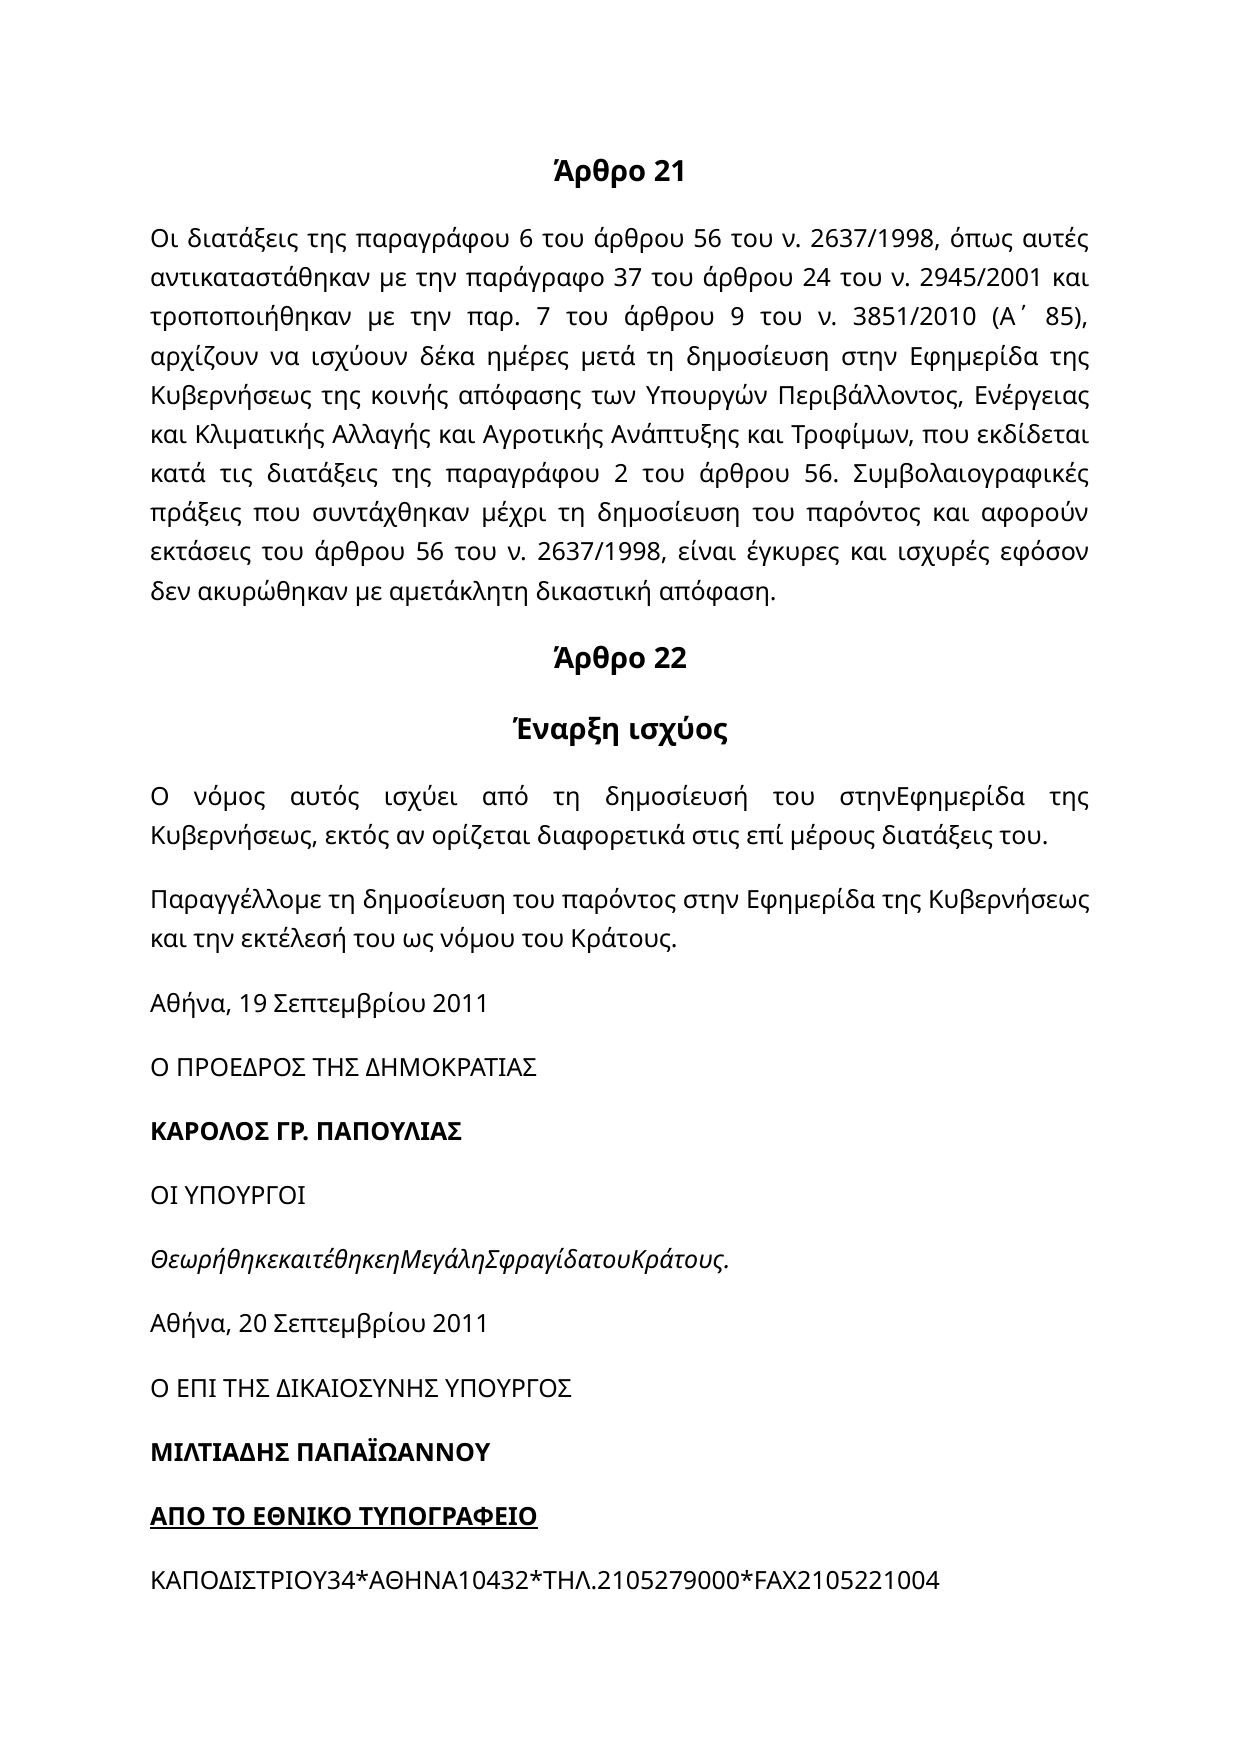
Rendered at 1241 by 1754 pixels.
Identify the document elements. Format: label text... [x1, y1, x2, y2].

text ΟΙ ΥΠΟΥΡΓΟΙ [150, 1178, 1090, 1212]
text Ο ΠΡΟΕΔΡΟΣ ΤΗΣ ΔΗΜΟΚΡΑΤΙΑΣ [150, 1049, 1090, 1083]
text ΘεωρήθηκεκαιτέθηκεηΜεγάληΣφραγίδατουΚράτους. [150, 1242, 1090, 1276]
subtitle Άρθρο 21 [150, 150, 1090, 190]
text Οι διατάξεις της παραγράφου 6 του άρθρου 56 του ν. 2637/1998, όπως αυτές αντικαταστάθηκαν με την παράγραφο 37 του άρθρου 24 του ν. 2945/2001 και τροποποιήθηκαν με την παρ. 7 του άρθρου 9 του ν. 3851/2010 (Α΄ 85), αρχίζουν να ισχύουν δέκα ημέρες μετά τη δημοσίευση στην Εφημερίδα της Κυβερνήσεως της κοινής απόφασης των Υπουργών Περιβάλλοντος, Ενέργειας και Κλιματικής Αλλαγής και Αγροτικής Ανάπτυξης και Τροφίμων, που εκδίδεται κατά τις διατάξεις της παραγράφου 2 του άρθρου 56. Συμβολαιογραφικές πράξεις που συντάχθηκαν μέχρι τη δημοσίευση του παρόντος και αφορούν εκτάσεις του άρθρου 56 του ν. 2637/1998, είναι έγκυρες και ισχυρές εφόσον δεν ακυρώθηκαν με αμετάκλητη δικαστική απόφαση. [150, 221, 1090, 607]
text Ο νόμος αυτός ισχύει από τη δημοσίευσή του στηνΕφημερίδα της Κυβερνήσεως, εκτός αν ορίζεται διαφορετικά στις επί μέρους διατάξεις του. [150, 778, 1090, 852]
subtitle Έναρξη ισχύος [150, 708, 1090, 748]
text ΚΑΡΟΛΟΣ ΓΡ. ΠΑΠΟΥΛΙΑΣ [150, 1113, 1090, 1148]
text Αθήνα, 20 Σεπτεμβρίου 2011 [150, 1306, 1090, 1340]
text Παραγγέλλομε τη δημοσίευση του παρόντος στην Εφημερίδα της Κυβερνήσεως και την εκτέλεσή του ως νόμου του Κράτους. [150, 882, 1090, 955]
text ΜΙΛΤΙΑΔΗΣ ΠΑΠΑΪΩΑΝΝΟΥ [150, 1434, 1090, 1468]
text Αθήνα, 19 Σεπτεμβρίου 2011 [150, 985, 1090, 1019]
subtitle Άρθρο 22 [150, 637, 1090, 677]
text Ο ΕΠΙ ΤΗΣ ΔΙΚΑΙΟΣΥΝΗΣ ΥΠΟΥΡΓΟΣ [150, 1370, 1090, 1404]
text ΚΑΠΟΔΙΣΤΡΙΟΥ34*ΑΘΗΝΑ10432*ΤΗΛ.2105279000*FAX2105221004 [150, 1563, 1090, 1597]
text ΑΠΟ ΤΟ ΕΘΝΙΚΟ ΤΥΠΟΓΡΑΦΕΙΟ [150, 1498, 1090, 1533]
